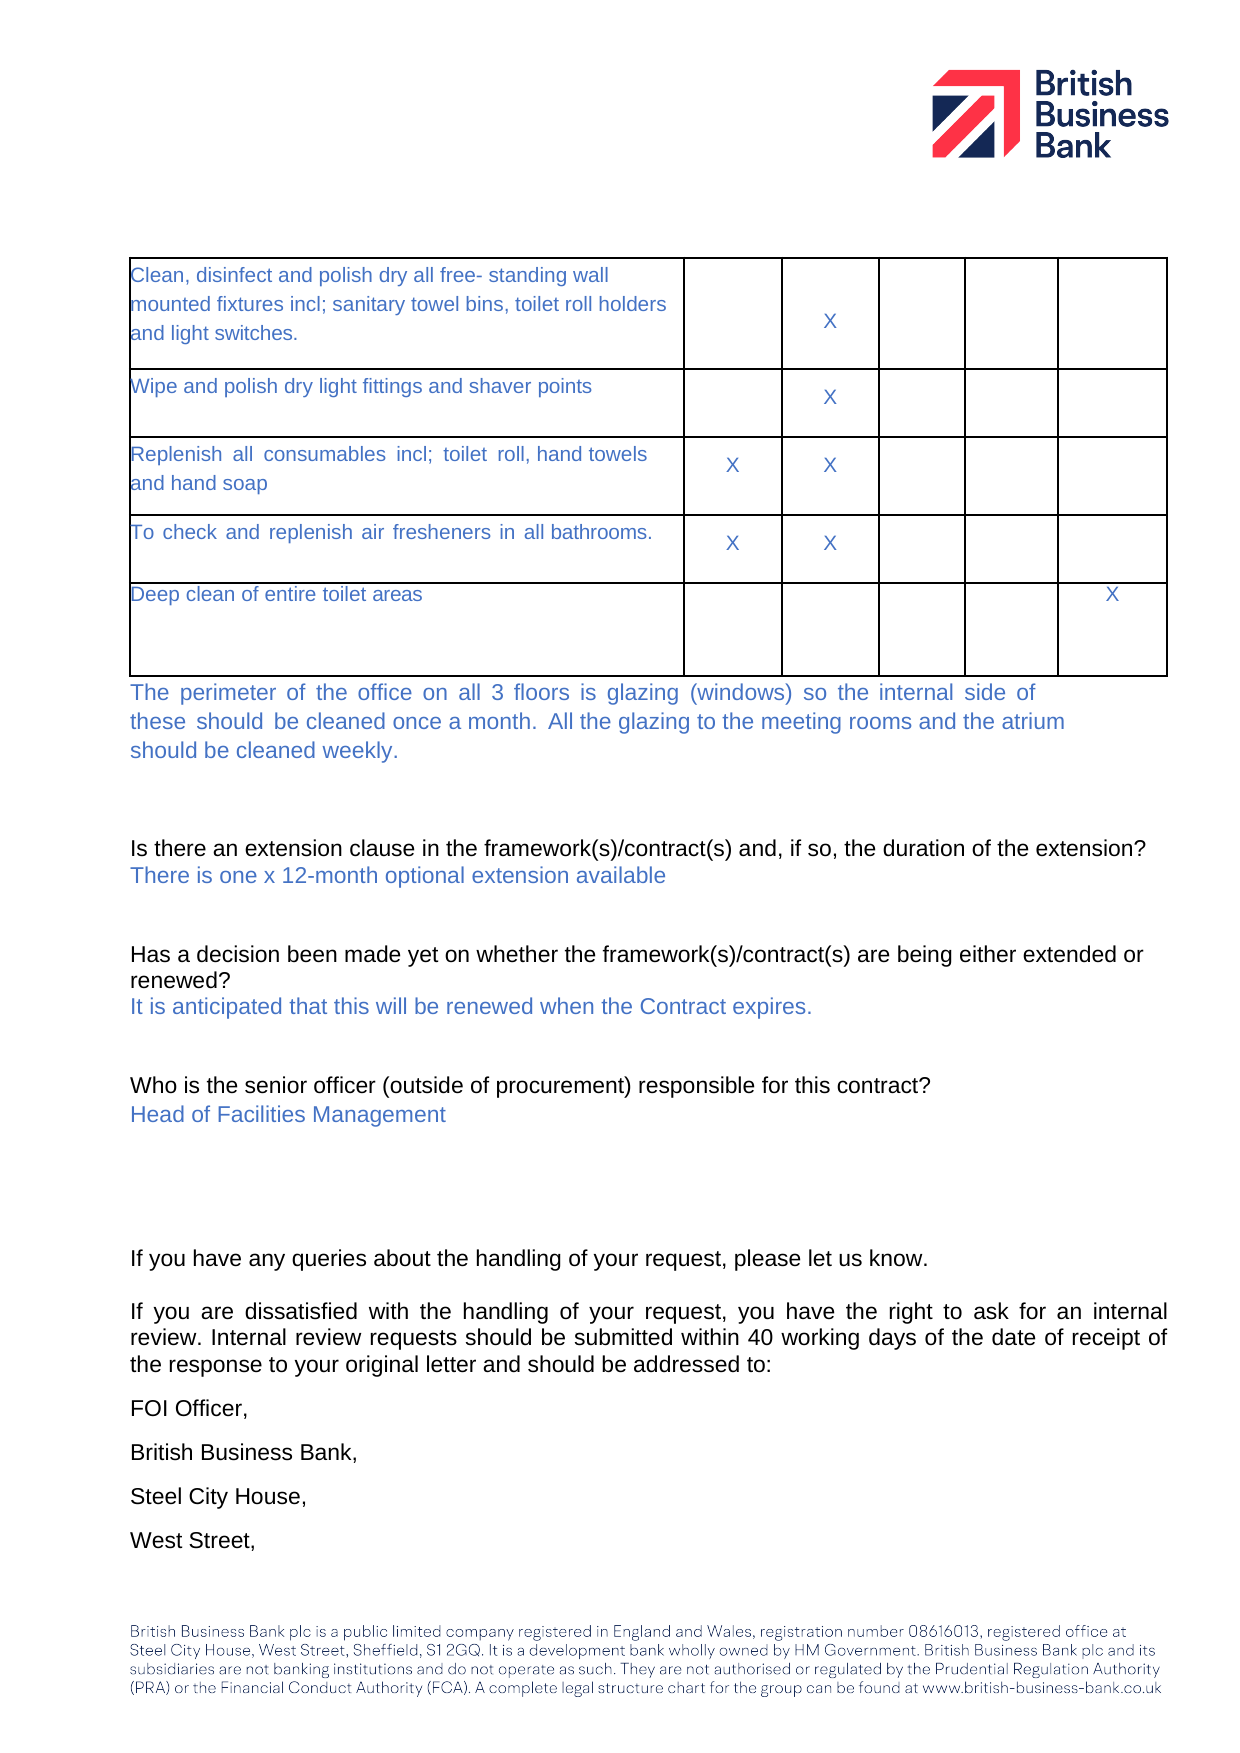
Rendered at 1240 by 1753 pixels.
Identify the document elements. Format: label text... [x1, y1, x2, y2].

text Is there an extension clause in the framework(s)/contract(s) and, if so, the duration of the extension? [130, 835, 1169, 862]
table_cell X [685, 438, 781, 514]
table_cell [685, 584, 781, 675]
table_cell [685, 370, 781, 436]
table_cell [1059, 259, 1166, 368]
text If you are dissatisfied with the handling of your request, you have the right to ask for an internal review. Internal review requests should be submitted within 40 working days of the date of receipt of the response to your original letter and should be addressed to: [130, 1298, 1169, 1377]
text FOI Officer, [130, 1395, 1169, 1421]
table_cell X [783, 438, 878, 514]
text Head of Facilities Management [130, 1099, 1169, 1128]
text Has a decision been made yet on whether the framework(s)/contract(s) are being either extended or renewed? [130, 941, 1169, 993]
text Steel City House, [130, 1483, 1169, 1509]
table_cell [880, 370, 964, 436]
table_cell Replenish all consumables incl; toilet roll, hand towels and hand soap [131, 438, 683, 514]
table_cell X [685, 516, 781, 582]
table_cell To check and replenish air fresheners in all bathrooms. [131, 516, 683, 582]
table_cell [966, 438, 1057, 514]
text The perimeter of the office on all 3 floors is glazing (windows) so the internal side of these should be cleaned once a month. All the glazing to the meeting rooms and the atrium should be cleaned weekly. [130, 677, 1093, 765]
table_cell Clean, disinfect and polish dry all free- standing wall mounted fixtures incl; sanitary towel bins, toilet roll holders and light switches. [131, 259, 683, 368]
table_cell X [783, 259, 878, 368]
table_cell [966, 370, 1057, 436]
table_cell X [1059, 584, 1166, 675]
table_cell [1059, 516, 1166, 582]
table_cell [966, 584, 1057, 675]
table_cell [880, 516, 964, 582]
table_cell X [783, 516, 878, 582]
table_cell [880, 438, 964, 514]
text Who is the senior officer (outside of procurement) responsible for this contract? [130, 1072, 1169, 1099]
text It is anticipated that this will be renewed when the Contract expires. [130, 993, 1169, 1020]
table_cell X [783, 370, 878, 436]
table_cell [966, 516, 1057, 582]
text There is one x 12-month optional extension available [130, 862, 1169, 888]
table_cell Wipe and polish dry light fittings and shaver points [131, 370, 683, 436]
text British Business Bank, [130, 1439, 1169, 1465]
table_cell Deep clean of entire toilet areas [131, 584, 683, 675]
text If you have any queries about the handling of your request, please let us know. [130, 1245, 1169, 1272]
table_cell [880, 584, 964, 675]
text West Street, [130, 1527, 1169, 1553]
table_cell [685, 259, 781, 368]
table_cell [880, 259, 964, 368]
table_cell [783, 584, 878, 675]
table_cell [966, 259, 1057, 368]
table_cell [1059, 438, 1166, 514]
table_cell [1059, 370, 1166, 436]
